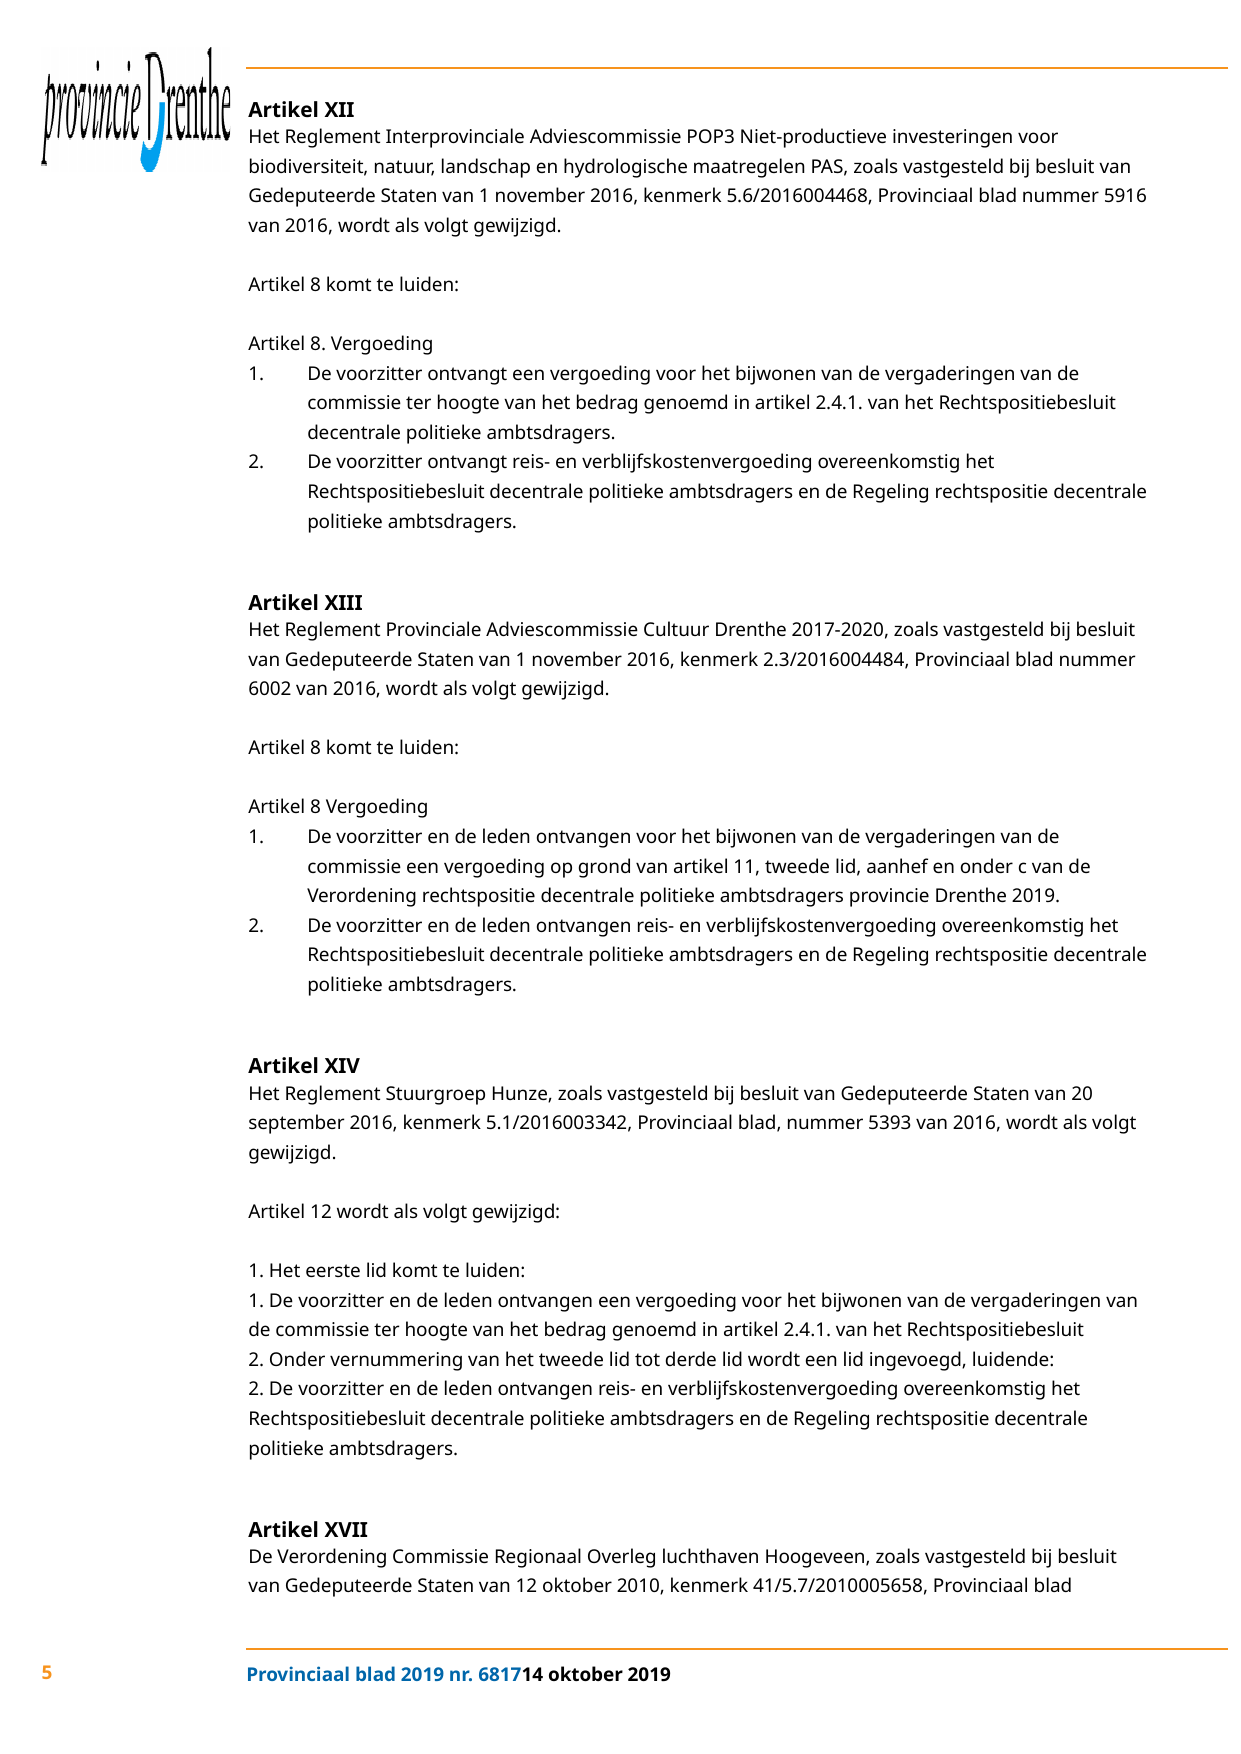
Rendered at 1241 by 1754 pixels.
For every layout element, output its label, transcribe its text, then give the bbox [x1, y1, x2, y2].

picture [41, 47, 231, 172]
text Artikel 12 wordt als volgt gewijzigd: [248, 1198, 1152, 1224]
text Artikel 8 komt te luiden: [248, 271, 1152, 297]
list De voorzitter en de leden ontvangen reis- en verblijfskostenvergoeding overeenkomstig het Rechtspositiebesluit decentrale politieke ambtsdragers en de Regeling rechtspositie decentrale politieke ambtsdragers. [248, 912, 1152, 997]
text Artikel 8. Vergoeding [248, 330, 1152, 356]
text 1. De voorzitter en de leden ontvangen een vergoeding voor het bijwonen van de vergaderingen van de commissie ter hoogte van het bedrag genoemd in artikel 2.4.1. van het Rechtspositiebesluit [248, 1287, 1152, 1342]
text 2. De voorzitter en de leden ontvangen reis- en verblijfskostenvergoeding overeenkomstig het Rechtspositiebesluit decentrale politieke ambtsdragers en de Regeling rechtspositie decentrale politieke ambtsdragers. [248, 1376, 1152, 1460]
text De Verordening Commissie Regionaal Overleg luchthaven Hoogeveen, zoals vastgesteld bij besluit van Gedeputeerde Staten van 12 oktober 2010, kenmerk 41/5.7/2010005658, Provinciaal blad [248, 1543, 1152, 1598]
text Artikel XIII [248, 588, 1152, 616]
text Het Reglement Provinciale Adviescommissie Cultuur Drenthe 2017-2020, zoals vastgesteld bij besluit van Gedeputeerde Staten van 1 november 2016, kenmerk 2.3/2016004484, Provinciaal blad nummer 6002 van 2016, wordt als volgt gewijzigd. [248, 616, 1152, 701]
text Het Reglement Interprovinciale Adviescommissie POP3 Niet-productieve investeringen voor biodiversiteit, natuur, landschap en hydrologische maatregelen PAS, zoals vastgesteld bij besluit van Gedeputeerde Staten van 1 november 2016, kenmerk 5.6/2016004468, Provinciaal blad nummer 5916 van 2016, wordt als volgt gewijzigd. [248, 123, 1152, 238]
text Artikel 8 komt te luiden: [248, 734, 1152, 760]
text Artikel XIV [248, 1051, 1152, 1080]
text Het Reglement Stuurgroep Hunze, zoals vastgesteld bij besluit van Gedeputeerde Staten van 20 september 2016, kenmerk 5.1/2016003342, Provinciaal blad, nummer 5393 van 2016, wordt als volgt gewijzigd. [248, 1080, 1152, 1164]
text 1. Het eerste lid komt te luiden: [248, 1257, 1152, 1283]
text 2. Onder vernummering van het tweede lid tot derde lid wordt een lid ingevoegd, luidende: [248, 1346, 1152, 1372]
list De voorzitter en de leden ontvangen voor het bijwonen van de vergaderingen van de commissie een vergoeding op grond van artikel 11, tweede lid, aanhef en onder c van de Verordening rechtspositie decentrale politieke ambtsdragers provincie Drenthe 2019. [248, 823, 1152, 908]
list De voorzitter ontvangt reis- en verblijfskostenvergoeding overeenkomstig het Rechtspositiebesluit decentrale politieke ambtsdragers en de Regeling rechtspositie decentrale politieke ambtsdragers. [248, 449, 1152, 533]
list De voorzitter ontvangt een vergoeding voor het bijwonen van de vergaderingen van de commissie ter hoogte van het bedrag genoemd in artikel 2.4.1. van het Rechtspositiebesluit decentrale politieke ambtsdragers. [248, 360, 1152, 445]
text Artikel XVII [248, 1515, 1152, 1543]
text Artikel XII [248, 95, 1152, 123]
text Artikel 8 Vergoeding [248, 794, 1152, 819]
